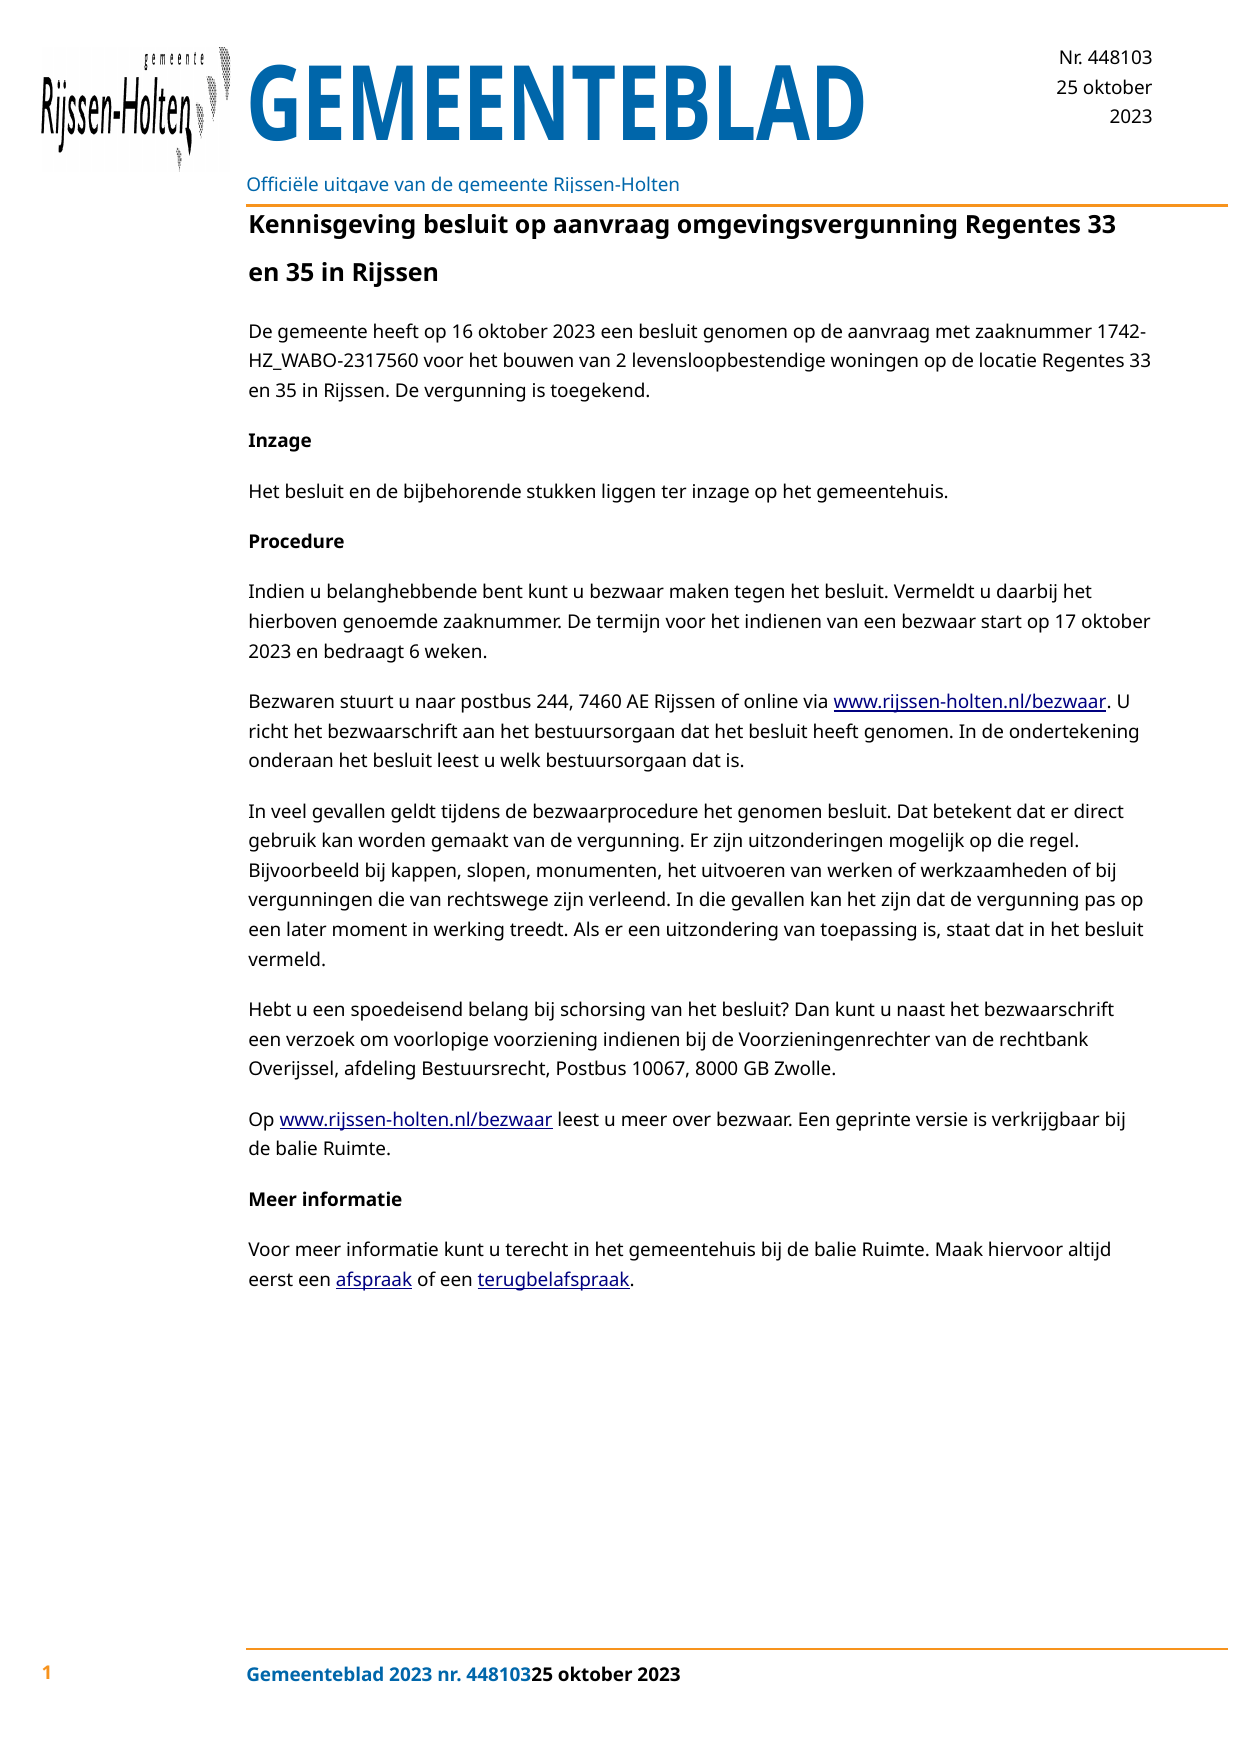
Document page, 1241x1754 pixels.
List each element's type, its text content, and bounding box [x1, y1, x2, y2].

text De gemeente heeft op 16 oktober 2023 een besluit genomen op de aanvraag met zaaknummer 1742-HZ_WABO-2317560 voor het bouwen van 2 levensloopbestendige woningen op de locatie Regentes 33 en 35 in Rijssen. De vergunning is toegekend. [248, 318, 1152, 403]
text Meer informatie [248, 1186, 1152, 1212]
text In veel gevallen geldt tijdens de bezwaarprocedure het genomen besluit. Dat betekent dat er direct gebruik kan worden gemaakt van de vergunning. Er zijn uitzonderingen mogelijk op die regel. Bijvoorbeeld bij kappen, slopen, monumenten, het uitvoeren van werken of werkzaamheden of bij vergunningen die van rechtswege zijn verleend. In die gevallen kan het zijn dat de vergunning pas op een later moment in werking treedt. Als er een uitzondering van toepassing is, staat dat in het besluit vermeld. [248, 798, 1152, 972]
text Hebt u een spoedeisend belang bij schorsing van het besluit? Dan kunt u naast het bezwaarschrift een verzoek om voorlopige voorziening indienen bij de Voorzieningenrechter van de rechtbank Overijssel, afdeling Bestuursrecht, Postbus 10067, 8000 GB Zwolle. [248, 996, 1152, 1081]
text Procedure [248, 528, 1152, 554]
text Het besluit en de bijbehorende stukken liggen ter inzage op het gemeentehuis. [248, 478, 1152, 504]
text Kennisgeving besluit op aanvraag omgevingsvergunning Regentes 33 en 35 in Rijssen [248, 207, 1152, 288]
picture [41, 47, 231, 172]
text Indien u belanghebbende bent kunt u bezwaar maken tegen het besluit. Vermeldt u daarbij het hierboven genoemde zaaknummer. De termijn voor het indienen van een bezwaar start op 17 oktober 2023 en bedraagt 6 weken. [248, 579, 1152, 664]
text Bezwaren stuurt u naar postbus 244, 7460 AE Rijssen of online via www.rijssen-holten.nl/bezwaar. U richt het bezwaarschrift aan het bestuursorgaan dat het besluit heeft genomen. In de ondertekening onderaan het besluit leest u welk bestuursorgaan dat is. [248, 688, 1152, 773]
text Inzage [248, 427, 1152, 453]
text Op www.rijssen-holten.nl/bezwaar leest u meer over bezwaar. Een geprinte versie is verkrijgbaar bij de balie Ruimte. [248, 1106, 1152, 1161]
text Voor meer informatie kunt u terecht in het gemeentehuis bij de balie Ruimte. Maak hiervoor altijd eerst een afspraak of een terugbelafspraak. [248, 1236, 1152, 1292]
